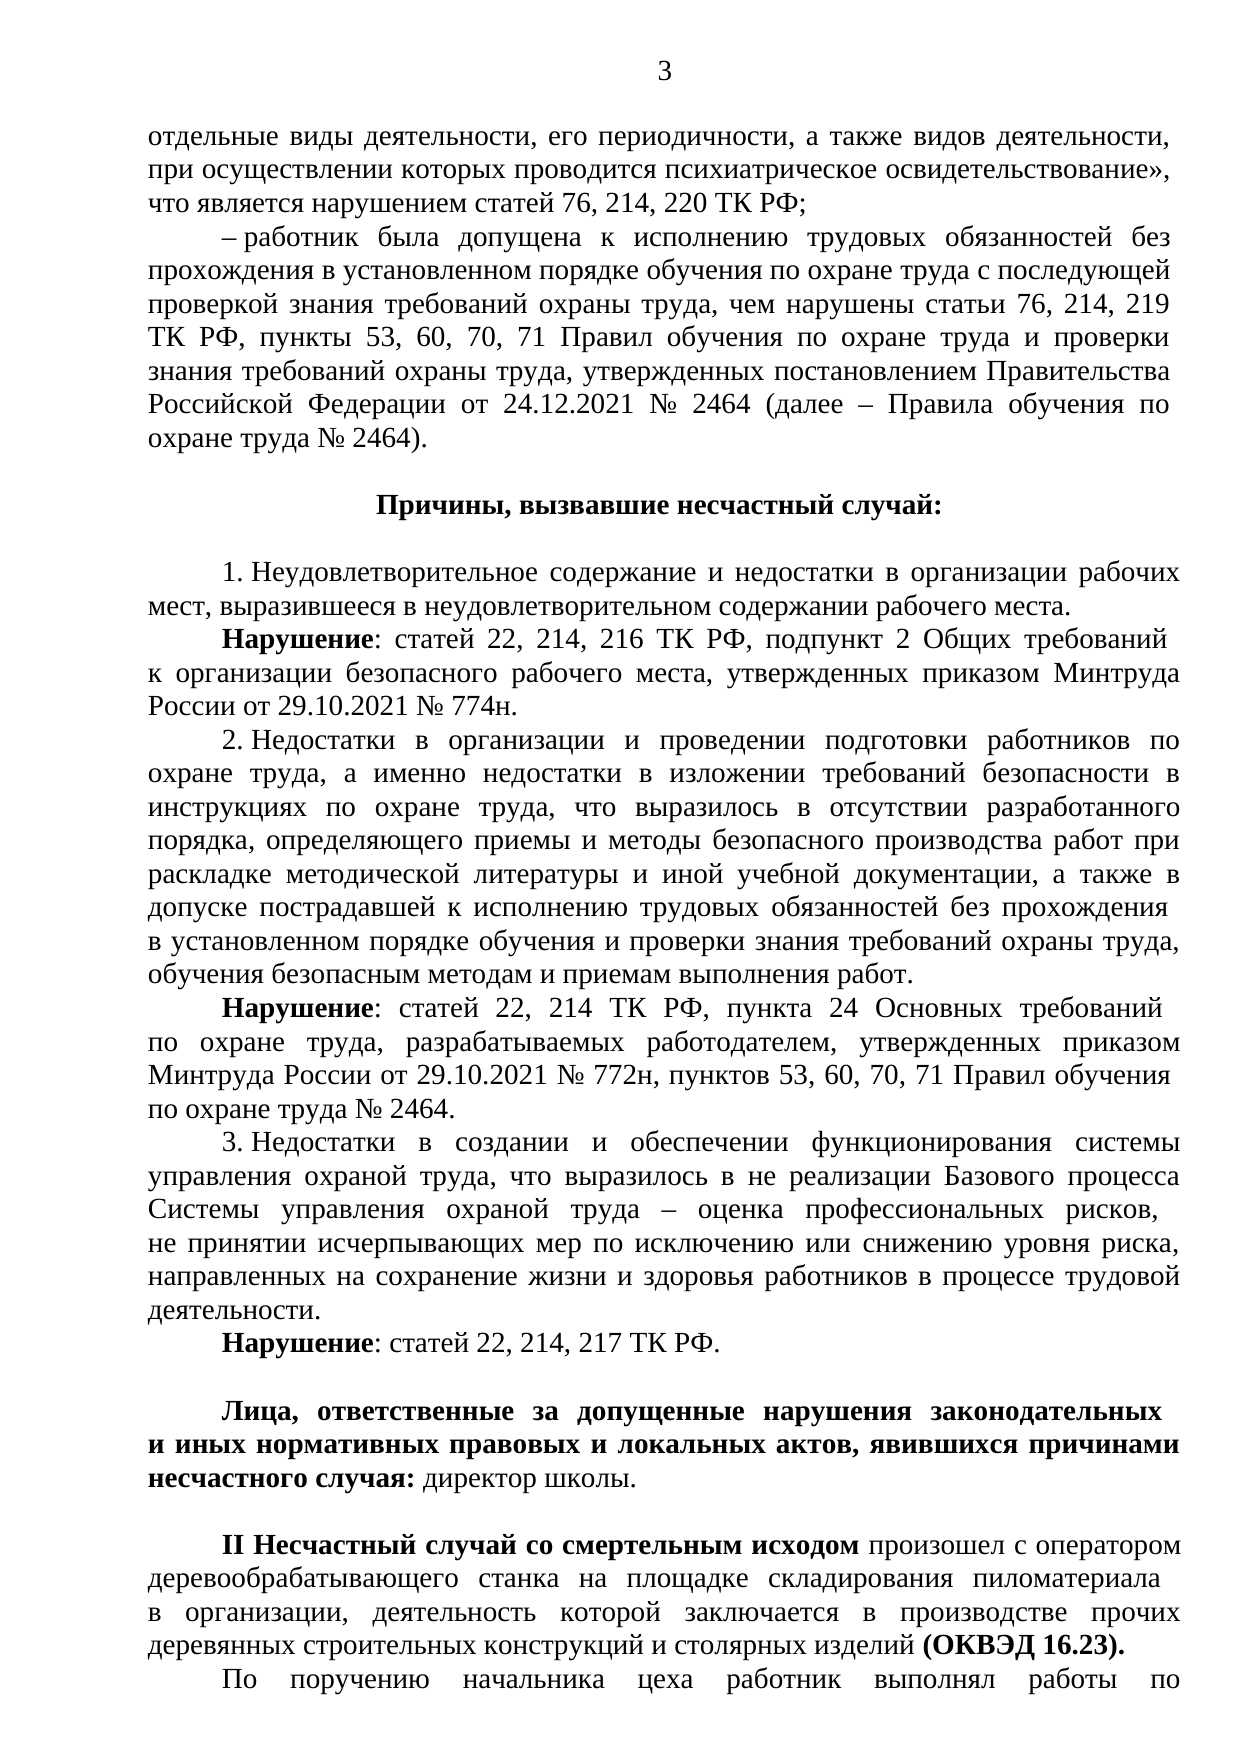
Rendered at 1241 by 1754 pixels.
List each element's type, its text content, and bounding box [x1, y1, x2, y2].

text – работник была допущена к исполнению трудовых обязанностей без прохождения в установленном порядке обучения по охране труда с последующей проверкой знания требований охраны труда, чем нарушены статьи 76, 214, 219 ТК РФ, пункты 53, 60, 70, 71 Правил обучения по охране труда и проверки знания требований охраны труда, утвержденных постановлением Правительства Российской Федерации от 24.12.2021 № 2464 (далее – Правила обучения по охране труда № 2464). [148, 219, 1171, 453]
text отдельные виды деятельности, его периодичности, а также видов деятельности, при осуществлении которых проводится психиатрическое освидетельствование», что является нарушением статей 76, 214, 220 ТК РФ; [148, 118, 1171, 219]
text Лица, ответственные за допущенные нарушения законодательных и иных нормативных правовых и локальных актов, явившихся причинами несчастного случая: директор школы. [148, 1393, 1181, 1493]
text Нарушение: статей 22, 214, 216 ТК РФ, подпункт 2 Общих требований к организации безопасного рабочего места, утвержденных приказом Минтруда России от 29.10.2021 № 774н. [148, 621, 1181, 722]
text 1. Неудовлетворительное содержание и недостатки в организации рабочих мест, выразившееся в неудовлетворительном содержании рабочего места. [148, 554, 1181, 621]
text 3. Недостатки в создании и обеспечении функционирования системы управления охраной труда, что выразилось в не реализации Базового процесса Системы управления охраной труда – оценка профессиональных рисков, не принятии исчерпывающих мер по исключению или снижению уровня риска, направленных на сохранение жизни и здоровья работников в процессе трудовой деятельности. [148, 1124, 1181, 1326]
text Нарушение: статей 22, 214, 217 ТК РФ. [148, 1326, 1181, 1359]
text Нарушение: статей 22, 214 ТК РФ, пункта 24 Основных требований по охране труда, разрабатываемых работодателем, утвержденных приказом Минтруда России от 29.10.2021 № 772н, пунктов 53, 60, 70, 71 Правил обучения по охране труда № 2464. [148, 990, 1181, 1124]
text 2. Недостатки в организации и проведении подготовки работников по охране труда, а именно недостатки в изложении требований безопасности в инструкциях по охране труда, что выразилось в отсутствии разработанного порядка, определяющего приемы и методы безопасного производства работ при раскладке методической литературы и иной учебной документации, а также в допуске пострадавшей к исполнению трудовых обязанностей без прохождения в установленном порядке обучения и проверки знания требований охраны труда, обучения безопасным методам и приемам выполнения работ. [148, 722, 1181, 990]
text II Несчастный случай со смертельным исходом произошел с оператором деревообрабатывающего станка на площадке складирования пиломатериала в организации, деятельность которой заключается в производстве прочих деревянных строительных конструкций и столярных изделий (ОКВЭД 16.23). [148, 1527, 1181, 1661]
text Причины, вызвавшие несчастный случай: [148, 487, 1171, 521]
text По поручению начальника цеха работник выполнял работы по [148, 1661, 1181, 1694]
